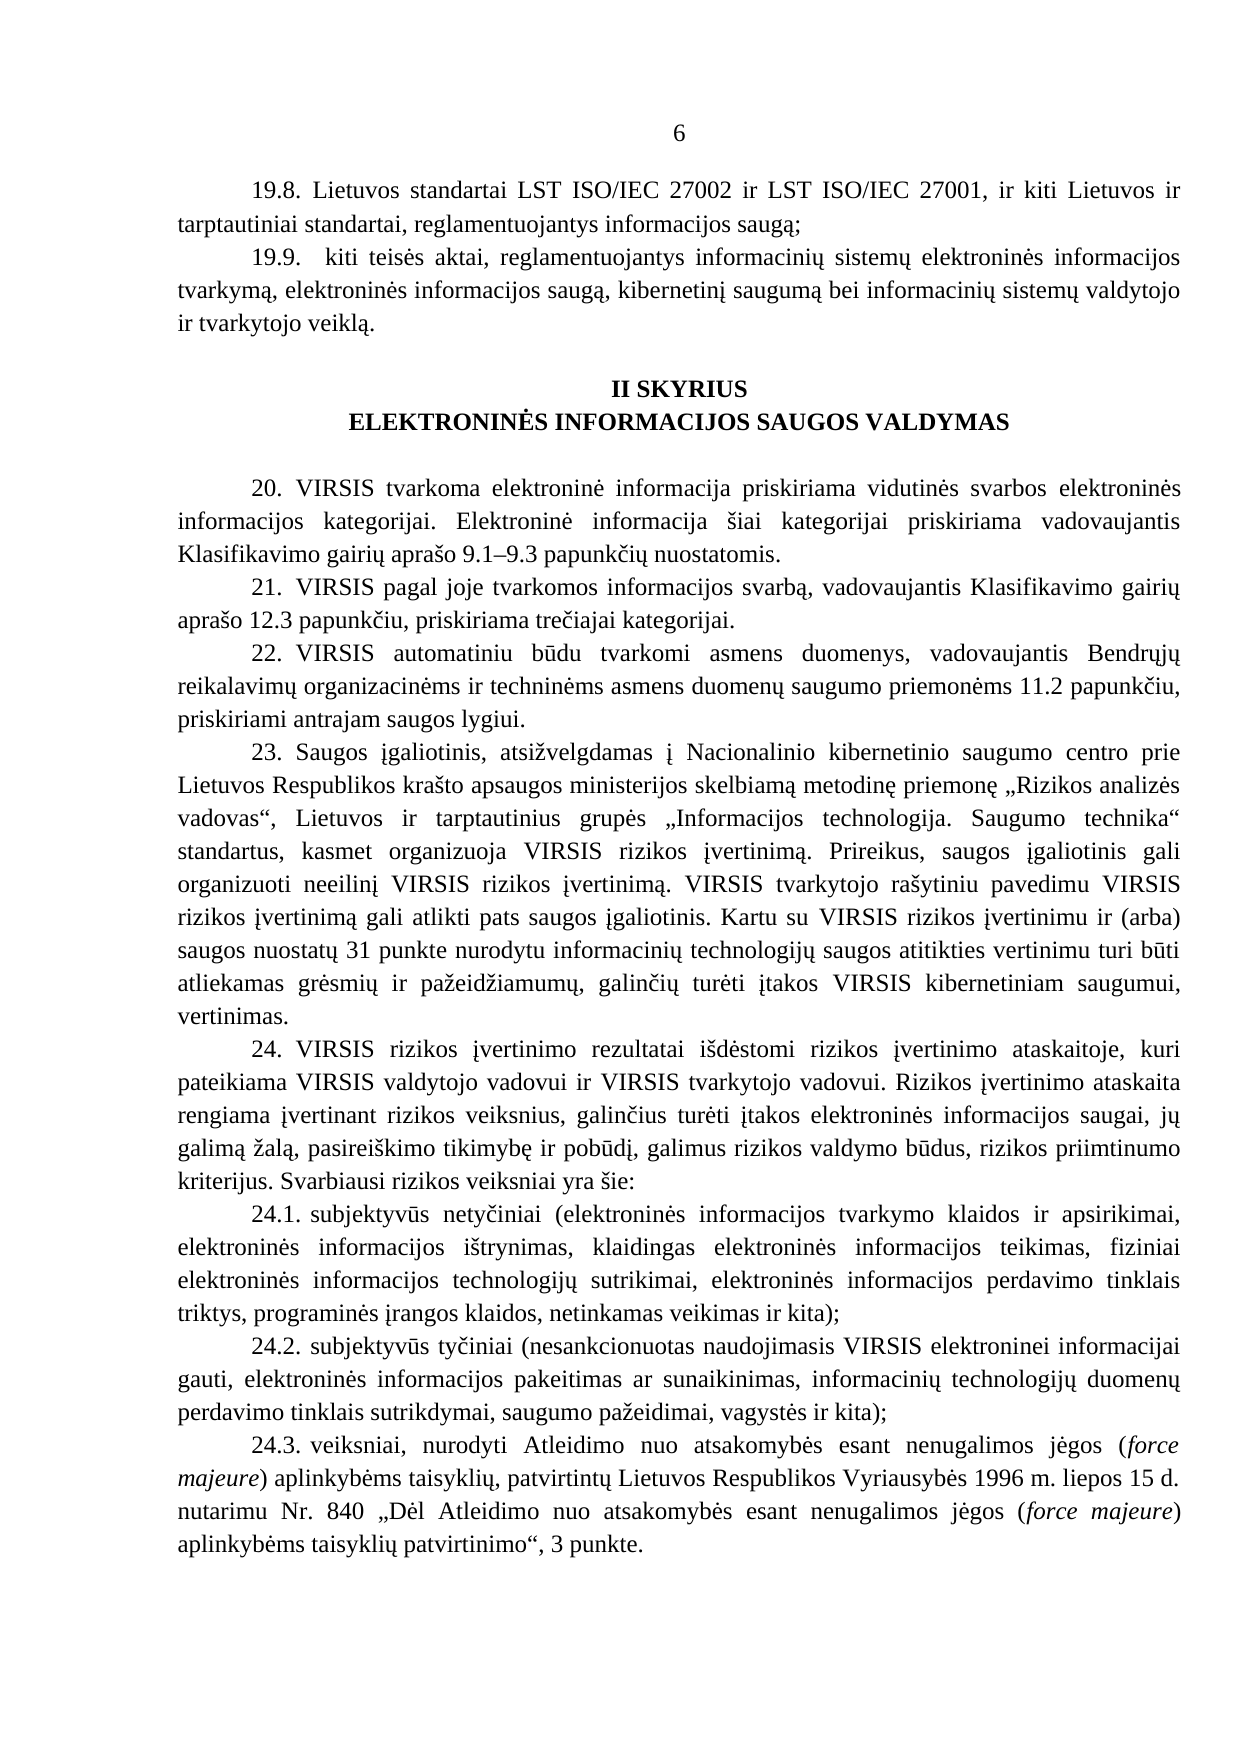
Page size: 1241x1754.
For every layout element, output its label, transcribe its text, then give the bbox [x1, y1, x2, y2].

text 24.1. subjektyvūs netyčiniai (elektroninės informacijos tvarkymo klaidos ir apsirikimai, elektroninės informacijos ištrynimas, klaidingas elektroninės informacijos teikimas, fiziniai elektroninės informacijos technologijų sutrikimai, elektroninės informacijos perdavimo tinklais triktys, programinės įrangos klaidos, netinkamas veikimas ir kita); [177, 1199, 1181, 1327]
text 19.9. kiti teisės aktai, reglamentuojantys informacinių sistemų elektroninės informacijos tvarkymą, elektroninės informacijos saugą, kibernetinį saugumą bei informacinių sistemų valdytojo ir tvarkytojo veiklą. [177, 242, 1181, 336]
text 24.2. subjektyvūs tyčiniai (nesankcionuotas naudojimasis VIRSIS elektroninei informacijai gauti, elektroninės informacijos pakeitimas ar sunaikinimas, informacinių technologijų duomenų perdavimo tinklais sutrikdymai, saugumo pažeidimai, vagystės ir kita); [177, 1331, 1181, 1426]
text 20. VIRSIS tvarkoma elektroninė informacija priskiriama vidutinės svarbos elektroninės informacijos kategorijai. Elektroninė informacija šiai kategorijai priskiriama vadovaujantis Klasifikavimo gairių aprašo 9.1–9.3 papunkčių nuostatomis. [177, 473, 1181, 568]
text 23. Saugos įgaliotinis, atsižvelgdamas į Nacionalinio kibernetinio saugumo centro prie Lietuvos Respublikos krašto apsaugos ministerijos skelbiamą metodinę priemonę „Rizikos analizės vadovas“, Lietuvos ir tarptautinius grupės „Informacijos technologija. Saugumo technika“ standartus, kasmet organizuoja VIRSIS rizikos įvertinimą. Prireikus, saugos įgaliotinis gali organizuoti neeilinį VIRSIS rizikos įvertinimą. VIRSIS tvarkytojo rašytiniu pavedimu VIRSIS rizikos įvertinimą gali atlikti pats saugos įgaliotinis. Kartu su VIRSIS rizikos įvertinimu ir (arba) saugos nuostatų 31 punkte nurodytu informacinių technologijų saugos atitikties vertinimu turi būti atliekamas grėsmių ir pažeidžiamumų, galinčių turėti įtakos VIRSIS kibernetiniam saugumui, vertinimas. [177, 737, 1181, 1030]
text 19.8. Lietuvos standartai LST ISO/IEC 27002 ir LST ISO/IEC 27001, ir kiti Lietuvos ir tarptautiniai standartai, reglamentuojantys informacijos saugą; [177, 176, 1181, 237]
text Elektroninės informacijos saugos valdymas [177, 407, 1181, 436]
text 24. VIRSIS rizikos įvertinimo rezultatai išdėstomi rizikos įvertinimo ataskaitoje, kuri pateikiama VIRSIS valdytojo vadovui ir VIRSIS tvarkytojo vadovui. Rizikos įvertinimo ataskaita rengiama įvertinant rizikos veiksnius, galinčius turėti įtakos elektroninės informacijos saugai, jų galimą žalą, pasireiškimo tikimybę ir pobūdį, galimus rizikos valdymo būdus, rizikos priimtinumo kriterijus. Svarbiausi rizikos veiksniai yra šie: [177, 1034, 1181, 1195]
text 22. VIRSIS automatiniu būdu tvarkomi asmens duomenys, vadovaujantis Bendrųjų reikalavimų organizacinėms ir techninėms asmens duomenų saugumo priemonėms 11.2 papunkčiu, priskiriami antrajam saugos lygiui. [177, 638, 1181, 733]
text 21. VIRSIS pagal joje tvarkomos informacijos svarbą, vadovaujantis Klasifikavimo gairių aprašo 12.3 papunkčiu, priskiriama trečiajai kategorijai. [177, 572, 1181, 634]
text II skyrius [177, 374, 1181, 402]
text 24.3. veiksniai, nurodyti Atleidimo nuo atsakomybės esant nenugalimos jėgos (force majeure) aplinkybėms taisyklių, patvirtintų Lietuvos Respublikos Vyriausybės 1996 m. liepos 15 d. nutarimu Nr. 840 „Dėl Atleidimo nuo atsakomybės esant nenugalimos jėgos (force majeure) aplinkybėms taisyklių patvirtinimo“, 3 punkte. [177, 1430, 1181, 1558]
